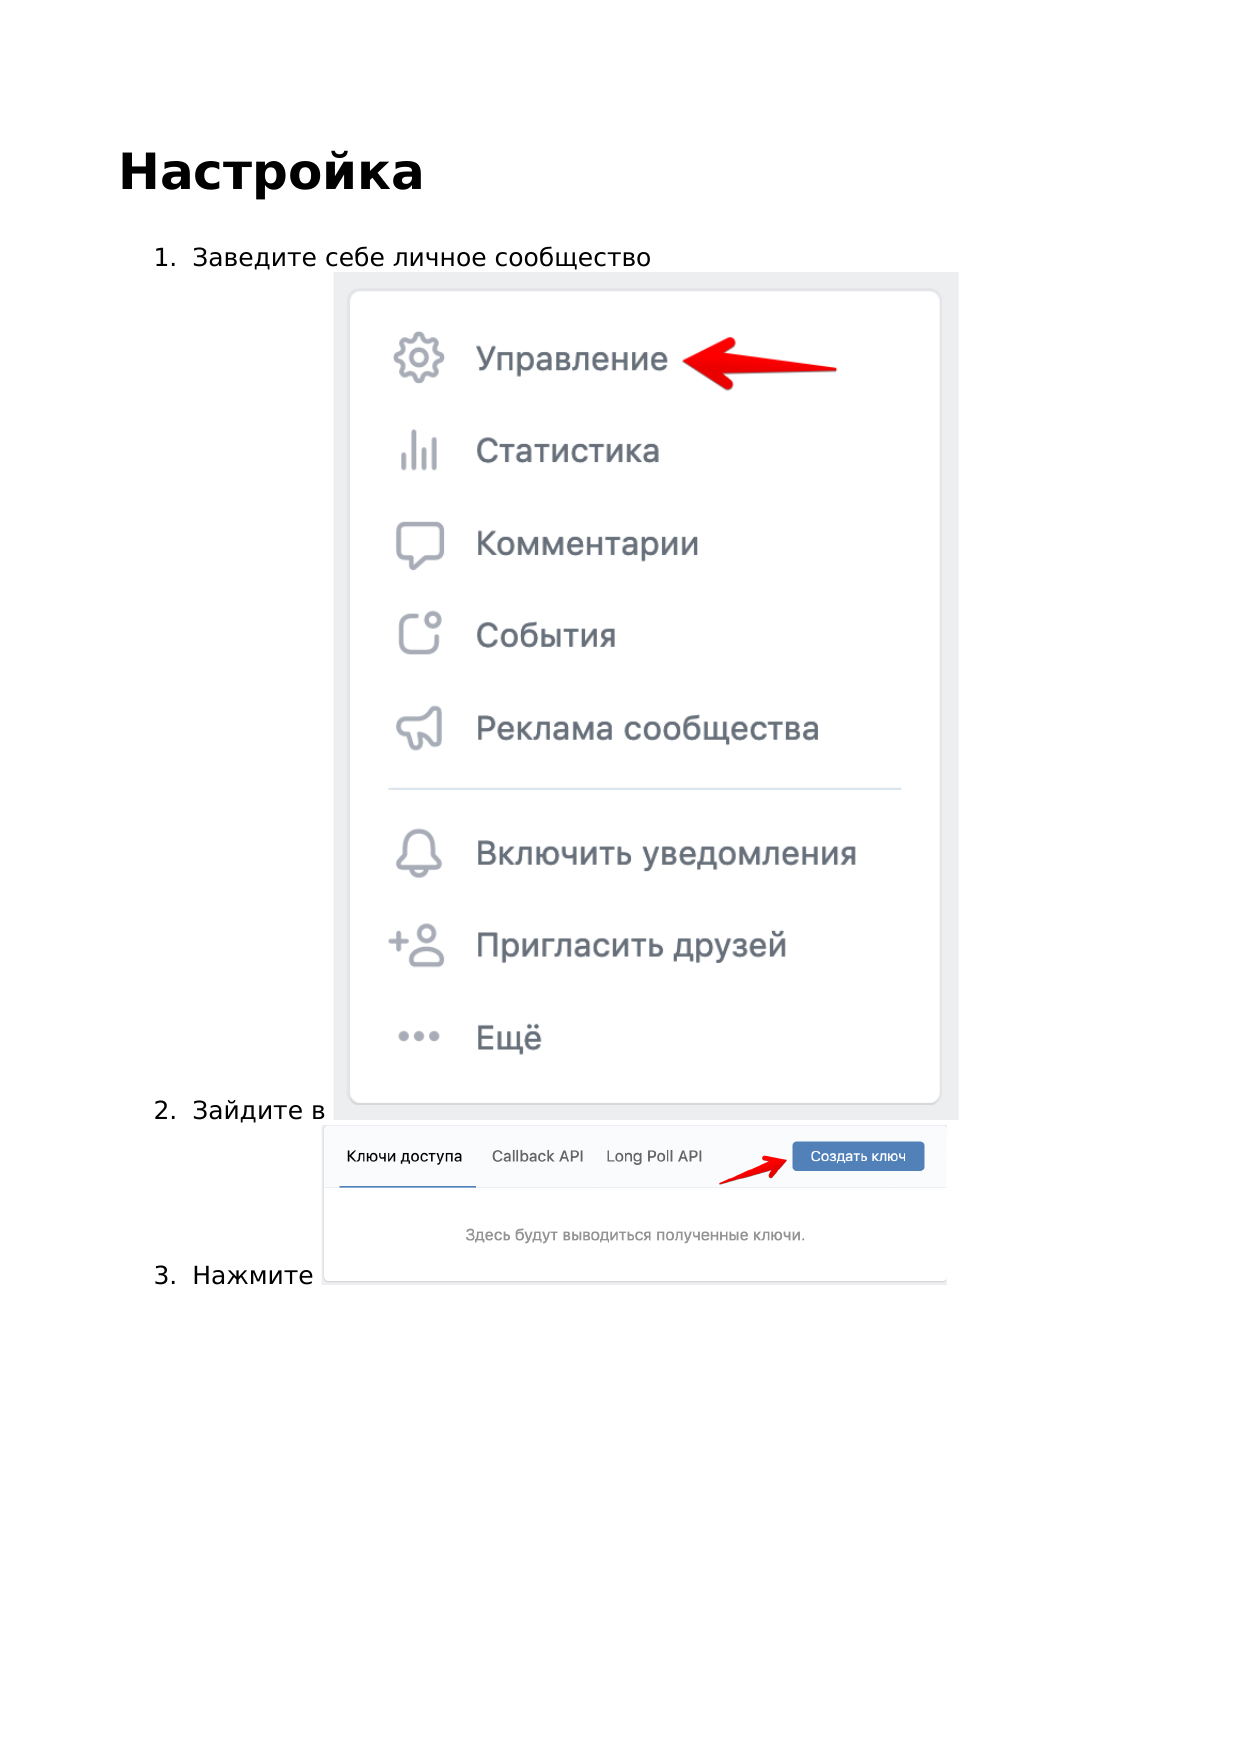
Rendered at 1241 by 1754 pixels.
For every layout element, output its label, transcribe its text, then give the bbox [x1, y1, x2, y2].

list Заведите себе личное сообщество [177, 243, 1122, 272]
list Зайдите в [177, 272, 1122, 1125]
picture [321, 1125, 947, 1285]
subtitle Настройка [118, 143, 1122, 201]
picture [333, 272, 959, 1120]
list Нажмите [177, 1125, 1122, 1291]
